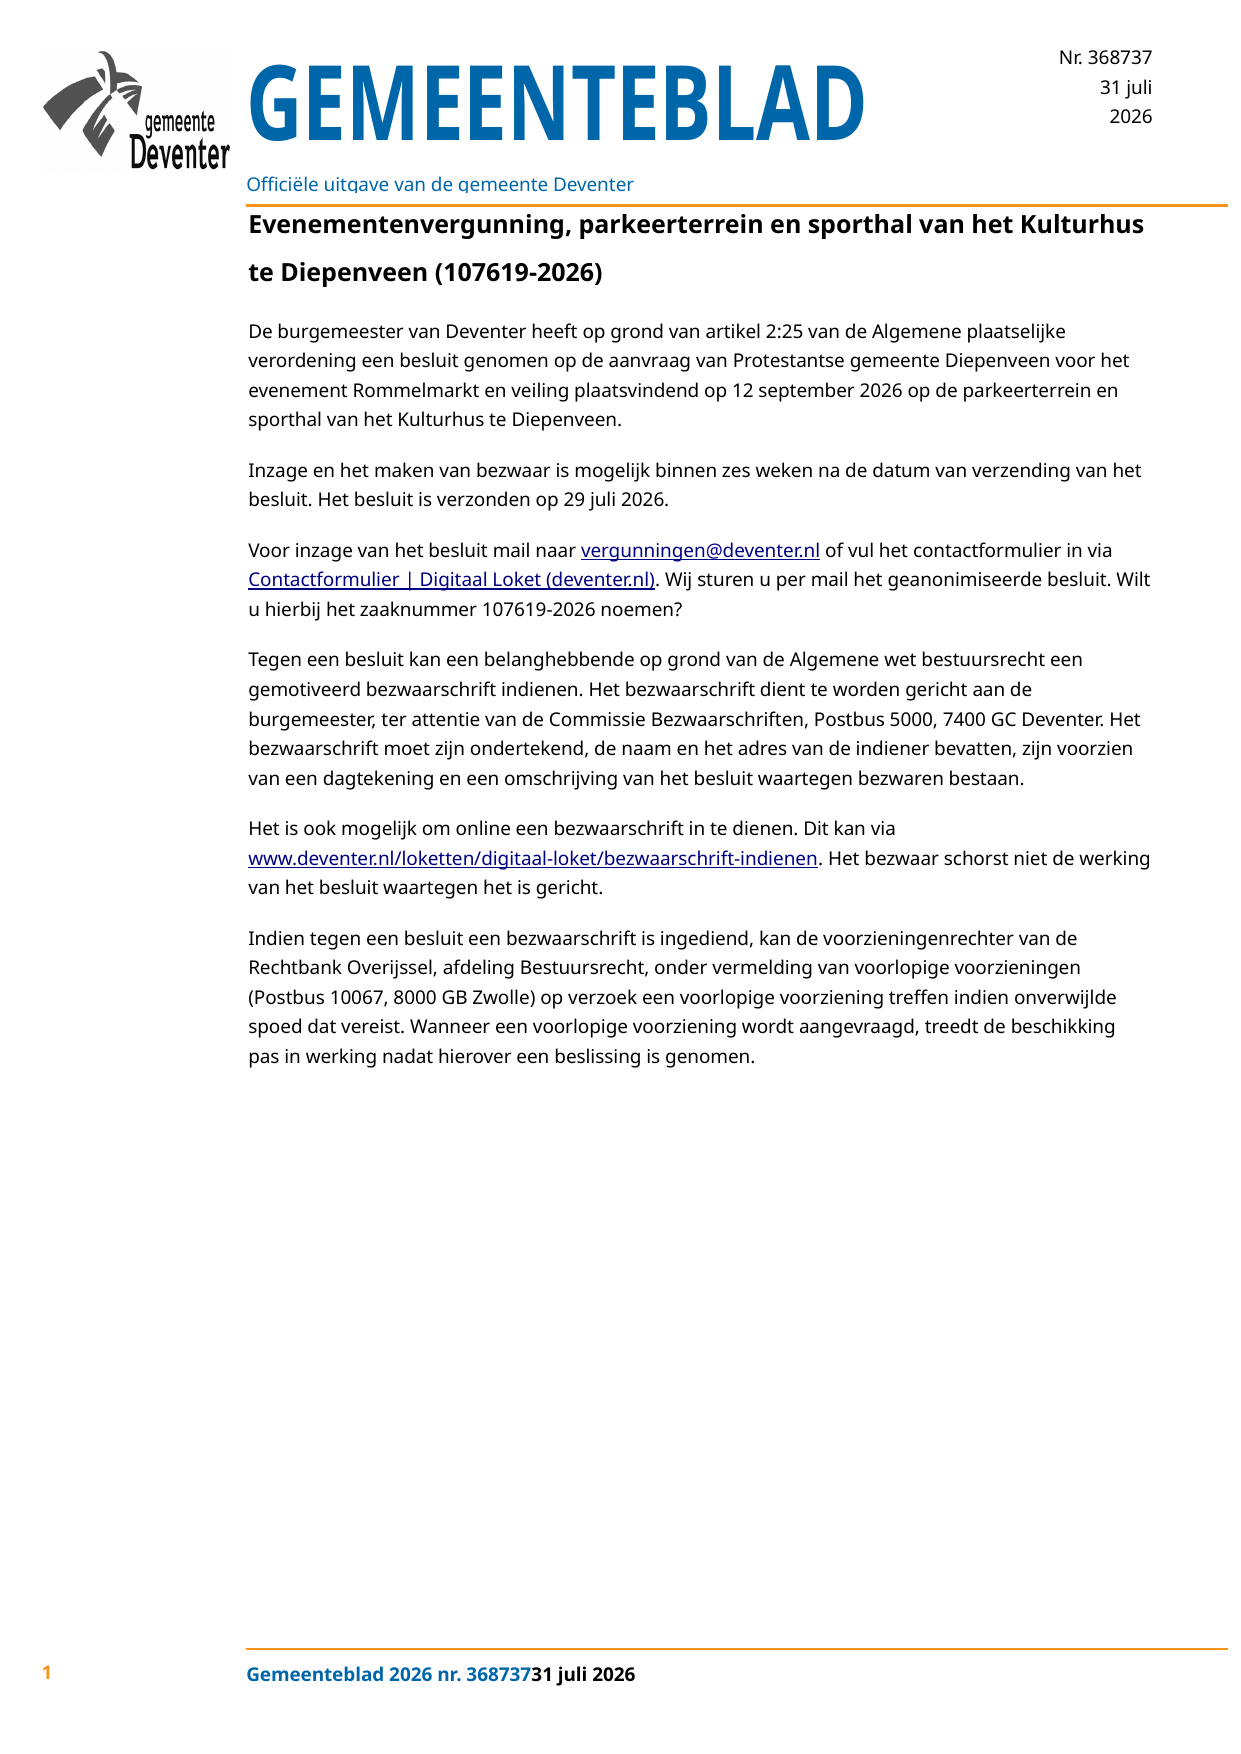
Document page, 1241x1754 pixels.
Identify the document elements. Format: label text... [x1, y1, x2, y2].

text Tegen een besluit kan een belanghebbende op grond van de Algemene wet bestuursrecht een gemotiveerd bezwaarschrift indienen. Het bezwaarschrift dient te worden gericht aan de burgemeester, ter attentie van de Commissie Bezwaarschriften, Postbus 5000, 7400 GC Deventer. Het bezwaarschrift moet zijn ondertekend, de naam en het adres van de indiener bevatten, zijn voorzien van een dagtekening en een omschrijving van het besluit waartegen bezwaren bestaan. [248, 647, 1152, 791]
text Indien tegen een besluit een bezwaarschrift is ingediend, kan de voorzieningenrechter van de Rechtbank Overijssel, afdeling Bestuursrecht, onder vermelding van voorlopige voorzieningen (Postbus 10067, 8000 GB Zwolle) op verzoek een voorlopige voorziening treffen indien onverwijlde spoed dat vereist. Wanneer een voorlopige voorziening wordt aangevraagd, treedt de beschikking pas in werking nadat hierover een beslissing is genomen. [248, 925, 1152, 1069]
picture [41, 47, 231, 172]
text Het is ook mogelijk om online een bezwaarschrift in te dienen. Dit kan via www.deventer.nl/loketten/digitaal-loket/bezwaarschrift-indienen. Het bezwaar schorst niet de werking van het besluit waartegen het is gericht. [248, 815, 1152, 900]
text Inzage en het maken van bezwaar is mogelijk binnen zes weken na de datum van verzending van het besluit. Het besluit is verzonden op 29 juli 2026. [248, 457, 1152, 512]
text De burgemeester van Deventer heeft op grond van artikel 2:25 van de Algemene plaatselijke verordening een besluit genomen op de aanvraag van Protestantse gemeente Diepenveen voor het evenement Rommelmarkt en veiling plaatsvindend op 12 september 2026 op de parkeerterrein en sporthal van het Kulturhus te Diepenveen. [248, 318, 1152, 432]
text Voor inzage van het besluit mail naar vergunningen@deventer.nl of vul het contactformulier in via Contactformulier | Digitaal Loket (deventer.nl). Wij sturen u per mail het geanonimiseerde besluit. Wilt u hierbij het zaaknummer 107619-2026 noemen? [248, 537, 1152, 622]
text Evenementenvergunning, parkeerterrein en sporthal van het Kulturhus te Diepenveen (107619-2026) [248, 207, 1152, 288]
